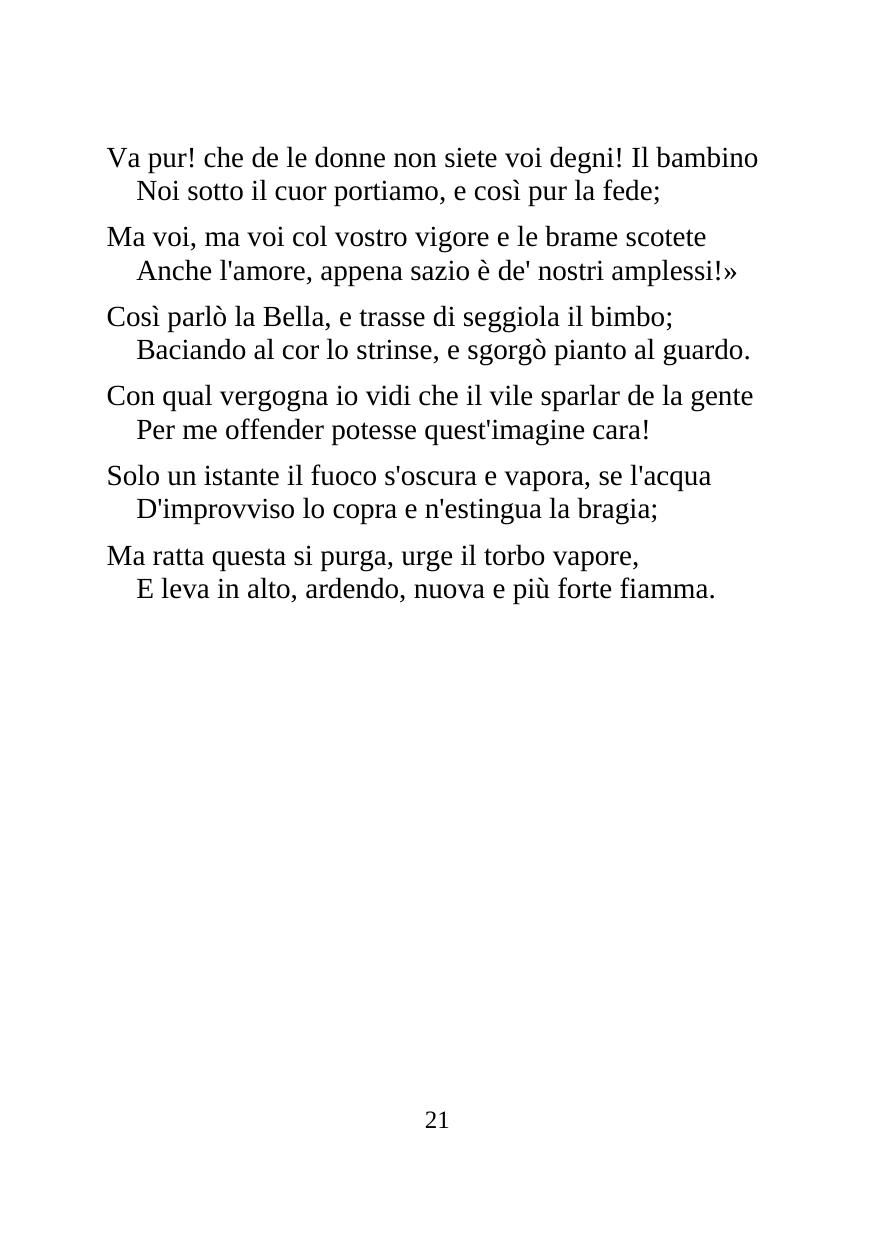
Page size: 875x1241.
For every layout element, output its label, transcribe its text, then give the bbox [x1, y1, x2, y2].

text Va pur! che de le donne non siete voi degni! Il bambino Noi sotto il cuor portiamo, e così pur la fede; [106, 140, 768, 207]
text Solo un istante il fuoco s'oscura e vapora, se l'acqua D'improvviso lo copra e n'estingua la bragia; [106, 458, 768, 525]
text Ma ratta questa si purga, urge il torbo vapore, E leva in alto, ardendo, nuova e più forte fiamma. [106, 538, 768, 605]
text Così parlò la Bella, e trasse di seggiola il bimbo; Baciando al cor lo strinse, e sgorgò pianto al guardo. [106, 299, 768, 366]
text Con qual vergogna io vidi che il vile sparlar de la gente Per me offender potesse quest'imagine cara! [106, 378, 768, 446]
text Ma voi, ma voi col vostro vigore e le brame scotete Anche l'amore, appena sazio è de' nostri amplessi!» [106, 219, 768, 286]
